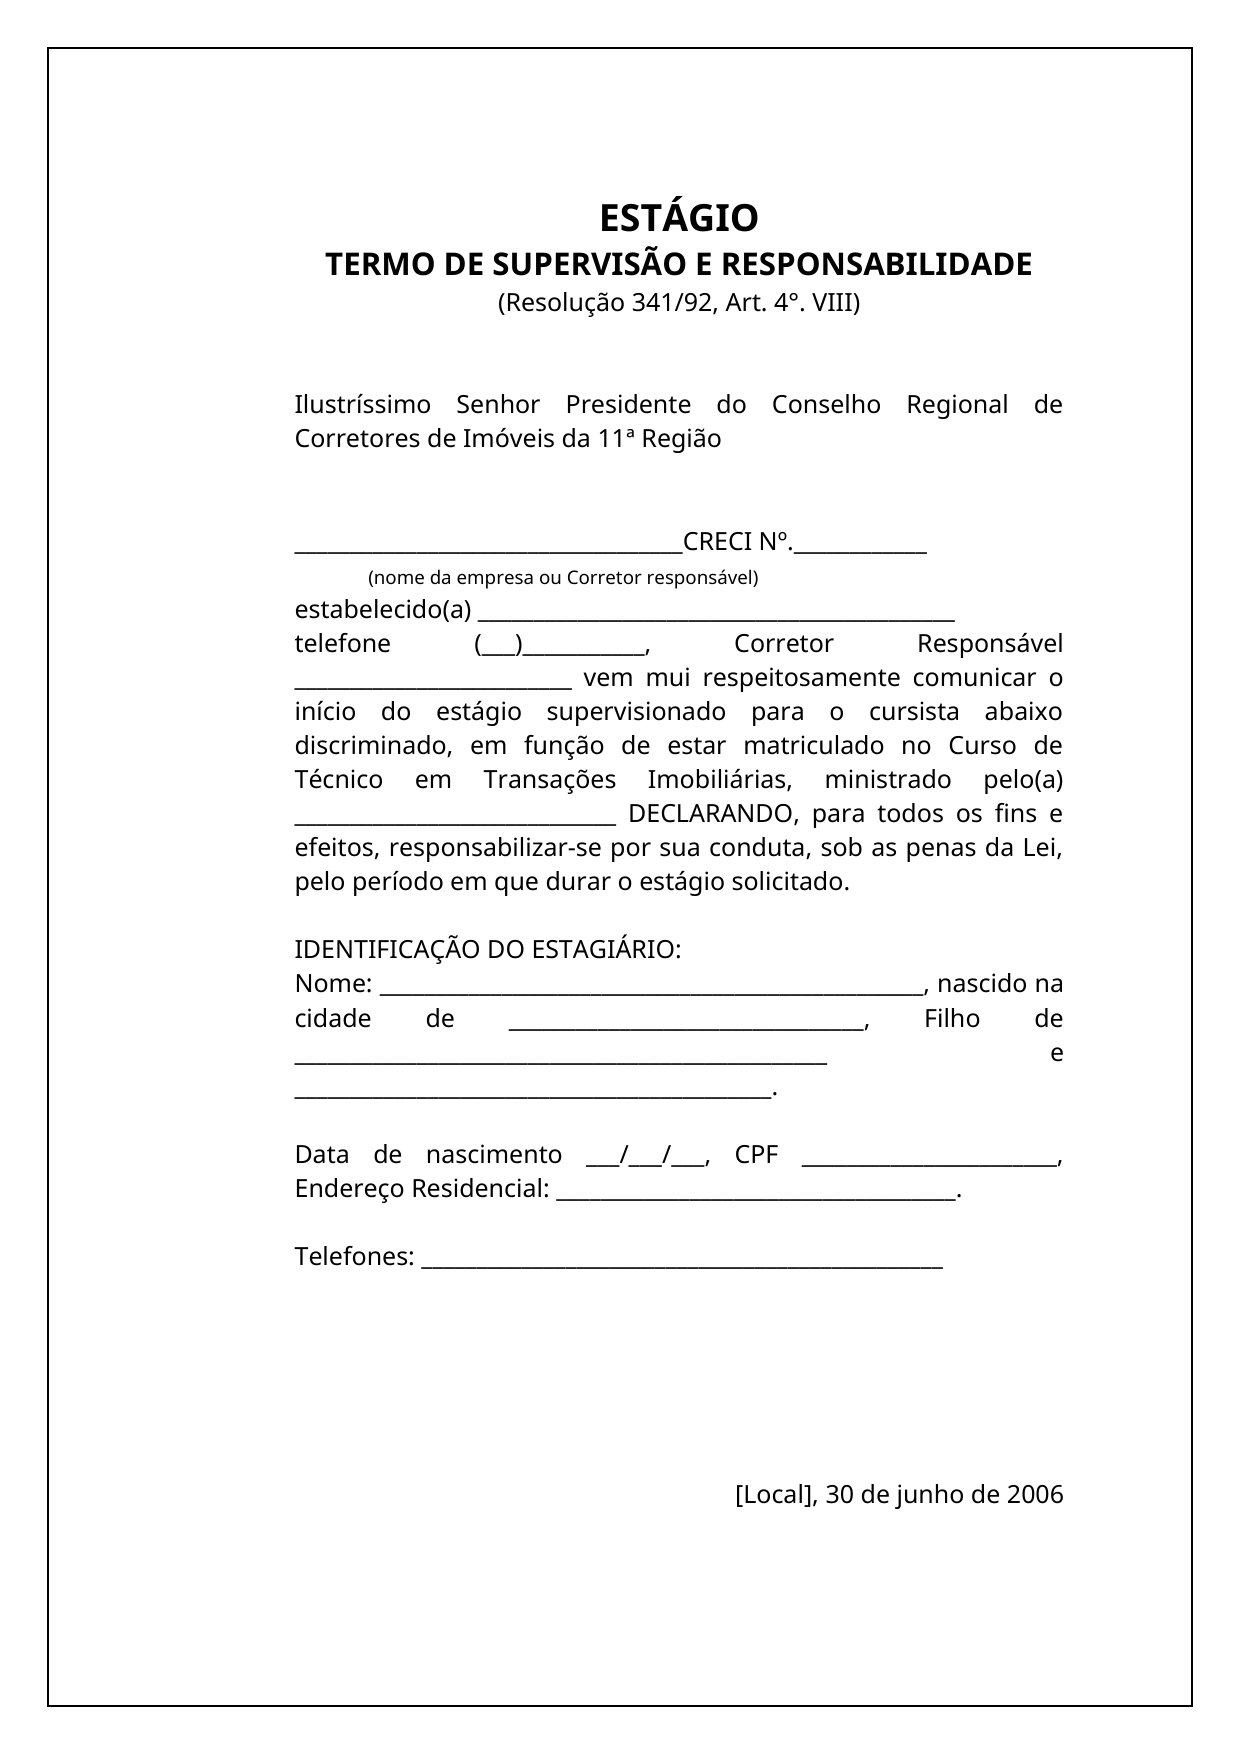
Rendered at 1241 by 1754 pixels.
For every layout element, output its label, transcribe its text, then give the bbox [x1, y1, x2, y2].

text Nome: _________________________________________________, nascido na cidade de ________________________________, Filho de ________________________________________________ e ___________________________________________. [294, 966, 1064, 1102]
text estabelecido(a) ___________________________________________ [294, 591, 1064, 626]
text ___________________________________CRECI Nº.____________ [294, 523, 1064, 557]
text telefone (___)___________, Corretor Responsável _________________________ vem mui respeitosamente comunicar o início do estágio supervisionado para o cursista abaixo discriminado, em função de estar matriculado no Curso de Técnico em Transações Imobiliárias, ministrado pelo(a) _____________________________ DECLARANDO, para todos os fins e efeitos, responsabilizar-se por sua conduta, sob as penas da Lei, pelo período em que durar o estágio solicitado. [294, 626, 1064, 898]
text Data de nascimento ___/___/___, CPF _______________________, Endereço Residencial: ____________________________________. [294, 1136, 1064, 1204]
subtitle ESTÁGIO [294, 191, 1064, 242]
text IDENTIFICAÇÃO DO ESTAGIÁRIO: [294, 932, 1064, 966]
text Ilustríssimo Senhor Presidente do Conselho Regional de Corretores de Imóveis da 11ª Região [294, 387, 1064, 455]
text [Local], 30 de Junho de 2006 [294, 1477, 1064, 1511]
text (Resolução 341/92, Art. 4°. VIII) [294, 285, 1064, 319]
text (nome da empresa ou Corretor responsável) [294, 557, 1064, 591]
subtitle TERMO DE SUPERVISÃO E RESPONSABILIDADE [294, 242, 1064, 285]
text Telefones: _______________________________________________ [294, 1239, 1064, 1273]
